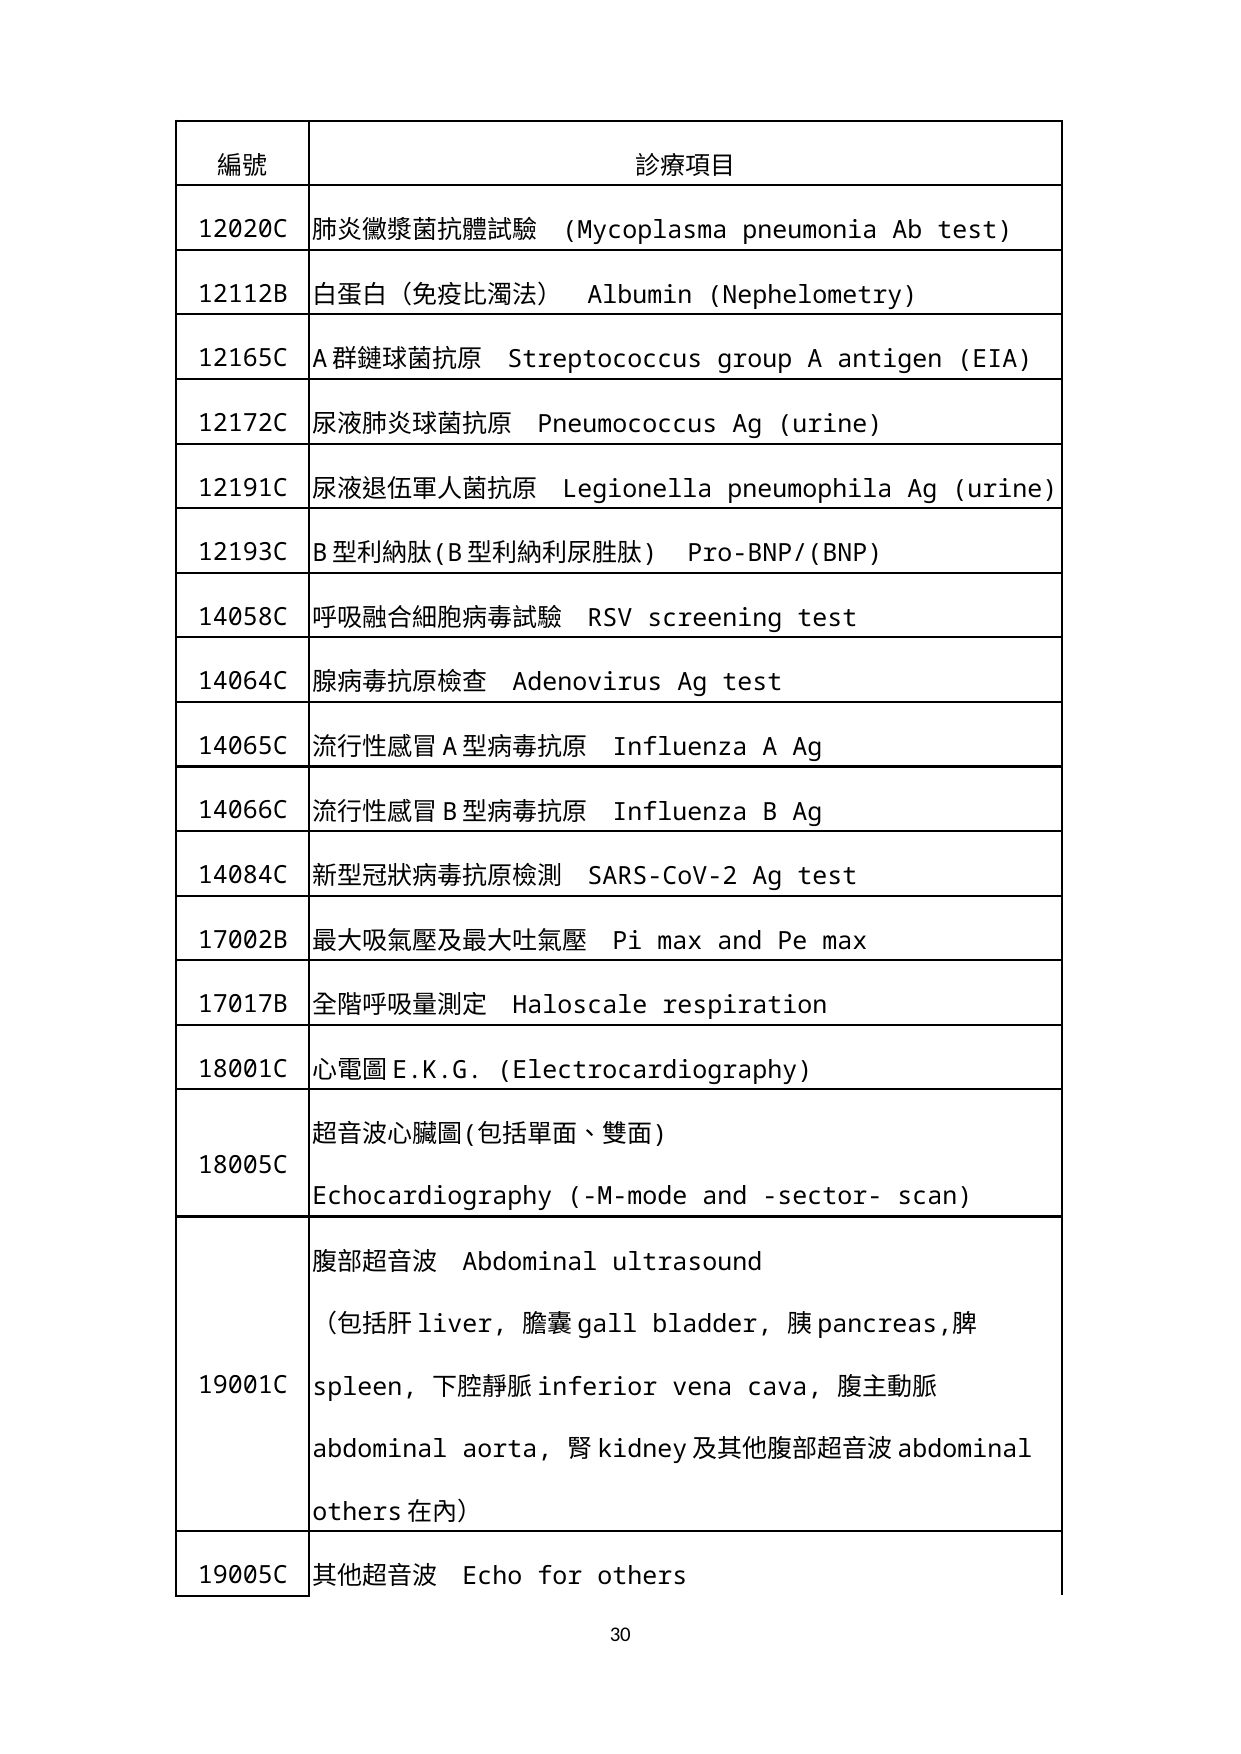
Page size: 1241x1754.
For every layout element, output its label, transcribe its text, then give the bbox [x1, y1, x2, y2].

table_cell 18001C [177, 1026, 308, 1088]
table_cell 腹部超音波 Abdominal ultrasound （包括肝liver, 膽囊gall bladder, 胰pancreas,脾spleen, 下腔靜脈inferior vena cava, 腹主動脈abdominal aorta, 腎kidney及其他腹部超音波abdominal others在內） [310, 1218, 1061, 1530]
table_cell 尿液退伍軍人菌抗原 Legionella pneumophila Ag (urine) [310, 445, 1061, 507]
table_cell 19005C [177, 1532, 308, 1594]
table_cell 12193C [177, 509, 308, 572]
table_cell 新型冠狀病毒抗原檢測 SARS-CoV-2 Ag test [310, 832, 1061, 894]
table_cell 12020C [177, 186, 308, 249]
table_cell 14065C [177, 703, 308, 765]
table_cell 其他超音波 Echo for others [310, 1532, 1061, 1594]
table_header 編號 [177, 122, 308, 184]
table_cell A群鏈球菌抗原 Streptococcus group A antigen (EIA) [310, 315, 1061, 378]
table_cell 17017B [177, 961, 308, 1024]
table_cell 12165C [177, 315, 308, 378]
table_cell B型利納肽(B型利納利尿胜肽) Pro-BNP/(BNP) [310, 509, 1061, 572]
table_header 診療項目 [310, 122, 1061, 184]
table_cell 最大吸氣壓及最大吐氣壓 Pi max and Pe max [310, 897, 1061, 959]
table_cell 19001C [177, 1218, 308, 1530]
table_cell 心電圖E.K.G. (Electrocardiography) [310, 1026, 1061, 1088]
table_cell 白蛋白（免疫比濁法） Albumin (Nephelometry) [310, 251, 1061, 313]
table_cell 全階呼吸量測定 Haloscale respiration [310, 961, 1061, 1024]
table_cell 14064C [177, 638, 308, 701]
table_cell 尿液肺炎球菌抗原 Pneumococcus Ag (urine) [310, 380, 1061, 442]
table_cell 流行性感冒B型病毒抗原 Influenza B Ag [310, 768, 1061, 830]
table_cell 12172C [177, 380, 308, 442]
table_cell 12112B [177, 251, 308, 313]
table_cell 呼吸融合細胞病毒試驗 RSV screening test [310, 574, 1061, 636]
table_cell 腺病毒抗原檢查 Adenovirus Ag test [310, 638, 1061, 701]
table_cell 14084C [177, 832, 308, 894]
table_cell 流行性感冒A型病毒抗原 Influenza A Ag [310, 703, 1061, 765]
table_cell 14058C [177, 574, 308, 636]
table_cell 18005C [177, 1090, 308, 1215]
table_cell 超音波心臟圖(包括單面、雙面) Echocardiography (-M-mode and -sector- scan) [310, 1090, 1061, 1215]
table_cell 肺炎黴漿菌抗體試驗 (Mycoplasma pneumonia Ab test) [310, 186, 1061, 249]
table_cell 17002B [177, 897, 308, 959]
table_cell 14066C [177, 768, 308, 830]
table_cell 12191C [177, 445, 308, 507]
